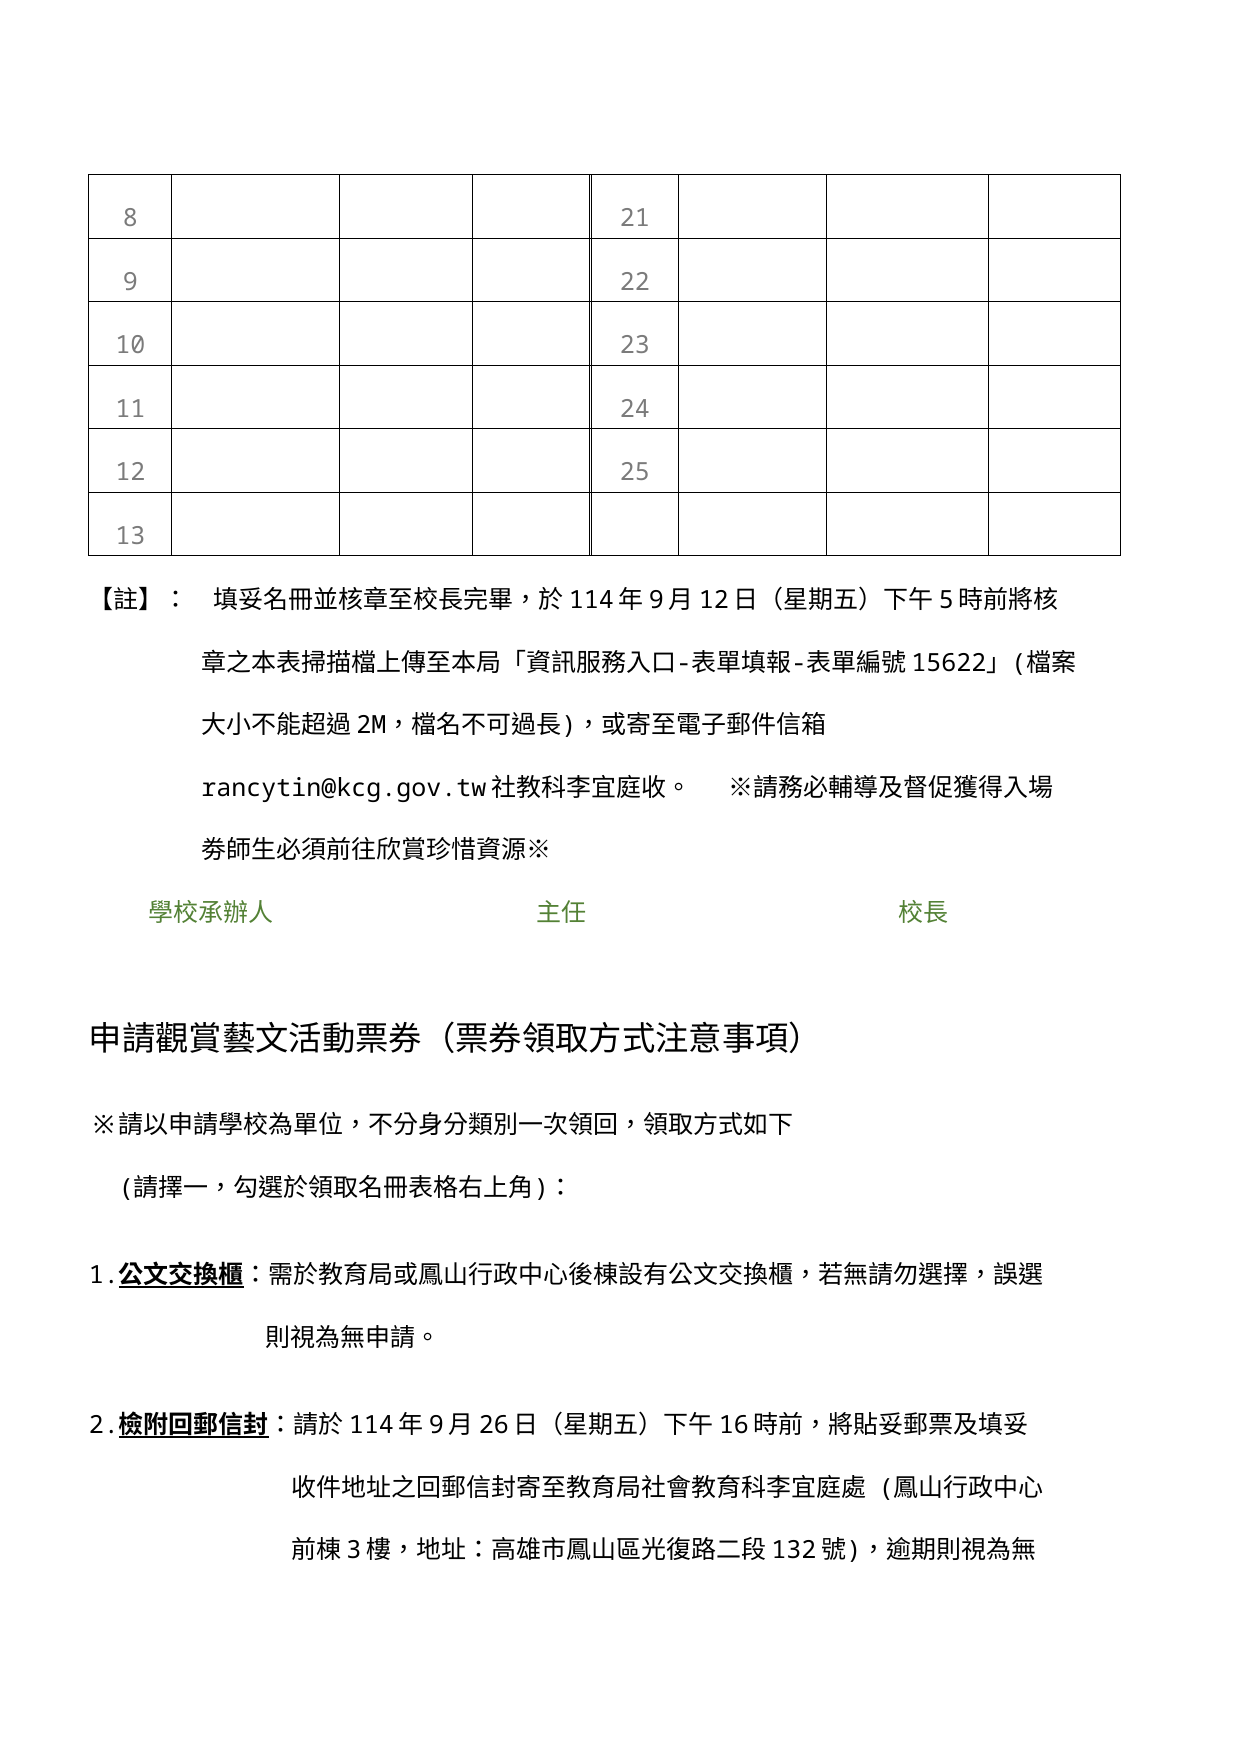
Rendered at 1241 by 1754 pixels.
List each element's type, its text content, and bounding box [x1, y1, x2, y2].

table_cell 9 [89, 239, 171, 301]
table_cell [340, 175, 472, 238]
table_cell [827, 429, 988, 492]
table_cell [340, 366, 472, 428]
table_cell [827, 239, 988, 301]
table_cell [679, 429, 826, 492]
table_cell [473, 366, 589, 428]
table_cell [473, 175, 589, 238]
table_cell [172, 429, 339, 492]
table_cell [989, 366, 1120, 428]
table_cell [827, 302, 988, 365]
table_cell [989, 175, 1120, 238]
table_cell 25 [592, 429, 678, 492]
table_cell 22 [592, 239, 678, 301]
table_cell 12 [89, 429, 171, 492]
table_cell 13 [89, 493, 171, 555]
table_cell [679, 175, 826, 238]
table_cell [473, 429, 589, 492]
table_cell [172, 493, 339, 555]
text ※請以申請學校為單位，不分身分類別一次領回，領取方式如下 (請擇一，勾選於領取名冊表格右上角)： [89, 1081, 1053, 1206]
table_cell [172, 366, 339, 428]
table_cell [989, 493, 1120, 555]
table_cell [340, 239, 472, 301]
table_cell 11 [89, 366, 171, 428]
table_cell [679, 302, 826, 365]
table_cell [827, 366, 988, 428]
table_cell [340, 493, 472, 555]
text 學校承辦人 主任 校長 [89, 869, 1053, 931]
table_cell [989, 302, 1120, 365]
table_cell [679, 493, 826, 555]
table_cell [473, 302, 589, 365]
table_cell 10 [89, 302, 171, 365]
table_cell 21 [592, 175, 678, 238]
table_cell [172, 239, 339, 301]
table_cell [172, 302, 339, 365]
table_cell 8 [89, 175, 171, 238]
table_cell 24 [592, 366, 678, 428]
table_cell [473, 493, 589, 555]
table_cell [989, 429, 1120, 492]
text 【註】： 填妥名冊並核章至校長完畢，於114年9月12日（星期五）下午5時前將核章之本表掃描檔上傳至本局「資訊服務入口-表單填報-表單編號15622」(檔案大小不能超過2M，檔名不可過長)，或寄至電子郵件信箱rancytin@kcg.gov.tw社教科李宜庭收。 ※請務必輔導及督促獲得入場劵師生必須前往欣賞珍惜資源※ [89, 556, 1078, 869]
table_cell [827, 175, 988, 238]
table_cell [340, 302, 472, 365]
table_cell [989, 239, 1120, 301]
table_cell [679, 239, 826, 301]
table_cell [827, 493, 988, 555]
text 1.公文交換櫃：需於教育局或鳳山行政中心後棟設有公文交換櫃，若無請勿選擇，誤選則視為無申請。 [89, 1231, 1053, 1356]
text 申請觀賞藝文活動票券（票券領取方式注意事項） [89, 994, 1053, 1056]
table_cell [340, 429, 472, 492]
table_cell [592, 493, 678, 555]
table_cell [172, 175, 339, 238]
table_cell [473, 239, 589, 301]
table_cell [679, 366, 826, 428]
text 2.檢附回郵信封：請於114年9月26日（星期五）下午16時前，將貼妥郵票及填妥收件地址之回郵信封寄至教育局社會教育科李宜庭處 (鳳山行政中心前棟3樓，地址：高雄市鳳山區光復路二段132號)，逾期則視為無 [89, 1381, 1053, 1569]
table_cell 23 [592, 302, 678, 365]
